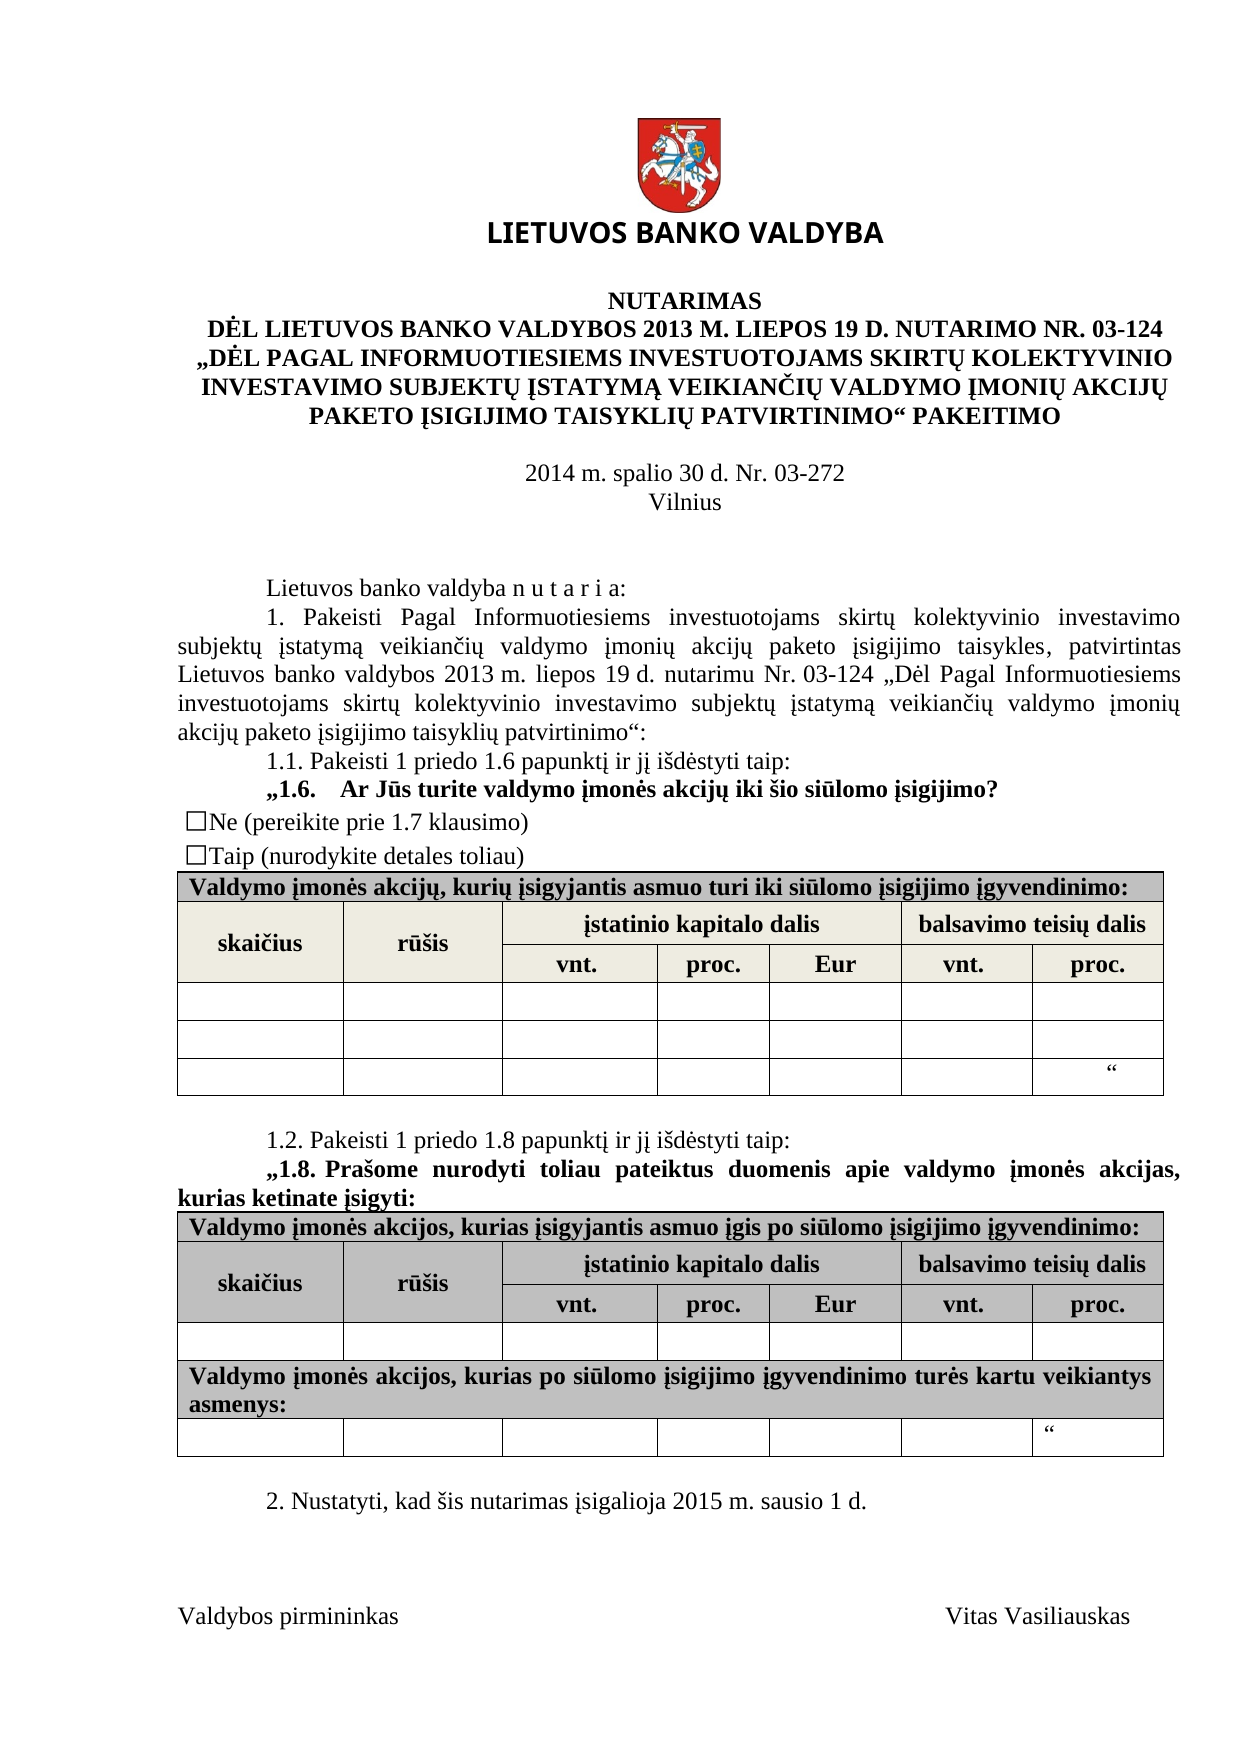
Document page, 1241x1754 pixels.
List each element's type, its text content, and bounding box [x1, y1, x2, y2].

text Valdybos pirmininkas Vitas Vasiliauskas [177, 1601, 1181, 1629]
table_cell [344, 983, 502, 1020]
table_cell Valdymo įmonės akcijos, kurias po siūlomo įsigijimo įgyvendinimo turės kartu veikiantys asmenys: [178, 1361, 1163, 1418]
table_cell [503, 983, 657, 1020]
table_cell [344, 1021, 502, 1057]
table_cell proc. [1033, 945, 1163, 982]
table_cell [178, 1419, 343, 1456]
table_cell [770, 983, 901, 1020]
table_cell rūšis [344, 902, 502, 982]
table_cell [902, 1419, 1032, 1456]
table_cell [658, 1419, 769, 1456]
table_cell vnt. [902, 1285, 1032, 1322]
table_cell [902, 983, 1032, 1020]
table_cell “ [1033, 1419, 1163, 1456]
text LIETUVOS BANKO VALDYBA [188, 212, 1181, 252]
text DĖL LIETUVOS BANKO VALDYBOS 2013 m. liepos 19 d. NUTARIMO NR. 03-124 „DĖL PAGAL INFORMUOTIESIEMS INVESTUOTOJAMS SKIRTŲ KOLEKTYVINIO INVESTAVIMO SUBJEKTŲ ĮSTATYMĄ VEIKIANČIŲ VALDYMO ĮMONIŲ AKCIJŲ PAKETO ĮSIGIJIMO TAISYKLIŲ PATVIRTINIMO“ pakeitimo [188, 314, 1181, 429]
table_cell [178, 1323, 343, 1360]
table_cell proc. [1033, 1285, 1163, 1322]
table_cell [770, 1059, 901, 1095]
table_cell skaičius [178, 1242, 343, 1322]
text Lietuvos banko valdyba n u t a r i a: [177, 573, 1181, 602]
text NUTARIMAS [188, 286, 1181, 314]
text 1.1. Pakeisti 1 priedo 1.6 papunktį ir jį išdėstyti taip: [177, 746, 1181, 774]
table_cell [344, 1059, 502, 1095]
table_cell [503, 1419, 657, 1456]
text ⬜Taip (nurodykite detales toliau) [177, 837, 1181, 871]
table_cell [770, 1021, 901, 1057]
table_cell [178, 1059, 343, 1095]
table_cell [344, 1323, 502, 1360]
table_cell [1033, 1021, 1163, 1057]
table_cell [902, 1059, 1032, 1095]
table_cell vnt. [503, 945, 657, 982]
table_cell balsavimo teisių dalis [902, 1242, 1163, 1284]
table_cell [344, 1419, 502, 1456]
table_header Valdymo įmonės akcijų, kurių įsigyjantis asmuo turi iki siūlomo įsigijimo įgyvendinimo: [178, 873, 1163, 901]
table_cell įstatinio kapitalo dalis [503, 902, 901, 944]
table_cell vnt. [902, 945, 1032, 982]
table_cell [658, 1323, 769, 1360]
text ⬜Ne (pereikite prie 1.7 klausimo) [177, 803, 1181, 837]
table_cell [1033, 983, 1163, 1020]
table_cell [902, 1021, 1032, 1057]
table_cell [658, 1059, 769, 1095]
table_cell “ [1033, 1059, 1163, 1095]
table_cell [503, 1323, 657, 1360]
table_cell skaičius [178, 902, 343, 982]
table_cell [770, 1419, 901, 1456]
table_cell [503, 1021, 657, 1057]
text 1.2. Pakeisti 1 priedo 1.8 papunktį ir jį išdėstyti taip: [177, 1125, 1181, 1154]
text „1.8. Prašome nurodyti toliau pateiktus duomenis apie valdymo įmonės akcijas, kurias ketinate įsigyti: [177, 1154, 1181, 1211]
text Vilnius [188, 487, 1181, 516]
table_cell vnt. [503, 1285, 657, 1322]
table_cell [503, 1059, 657, 1095]
table_cell proc. [658, 945, 769, 982]
text „1.6. Ar Jūs turite valdymo įmonės akcijų iki šio siūlomo įsigijimo? [177, 774, 1181, 803]
table_cell balsavimo teisių dalis [902, 902, 1163, 944]
text 2. Nustatyti, kad šis nutarimas įsigalioja 2015 m. sausio 1 d. [177, 1486, 1181, 1514]
text 2014 m. spalio 30 d. Nr. 03-272 [188, 458, 1181, 487]
table_header Valdymo įmonės akcijos, kurias įsigyjantis asmuo įgis po siūlomo įsigijimo įgyvendinimo: [178, 1213, 1163, 1241]
table_cell Eur [770, 945, 901, 982]
table_cell [658, 983, 769, 1020]
table_cell įstatinio kapitalo dalis [503, 1242, 901, 1284]
table_cell [658, 1021, 769, 1057]
table_cell [770, 1323, 901, 1360]
table_cell [178, 983, 343, 1020]
table_cell [1033, 1323, 1163, 1360]
table_cell proc. [658, 1285, 769, 1322]
table_cell Eur [770, 1285, 901, 1322]
table_cell [178, 1021, 343, 1057]
table_cell [902, 1323, 1032, 1360]
text 1. Pakeisti Pagal Informuotiesiems investuotojams skirtų kolektyvinio investavimo subjektų įstatymą veikiančių valdymo įmonių akcijų paketo įsigijimo taisykles, patvirtintas Lietuvos banko valdybos 2013 m. liepos 19 d. nutarimu Nr. 03-124 „Dėl Pagal Informuotiesiems investuotojams skirtų kolektyvinio investavimo subjektų įstatymą veikiančių valdymo įmonių akcijų paketo įsigijimo taisyklių patvirtinimo“: [177, 602, 1181, 746]
table_cell rūšis [344, 1242, 502, 1322]
